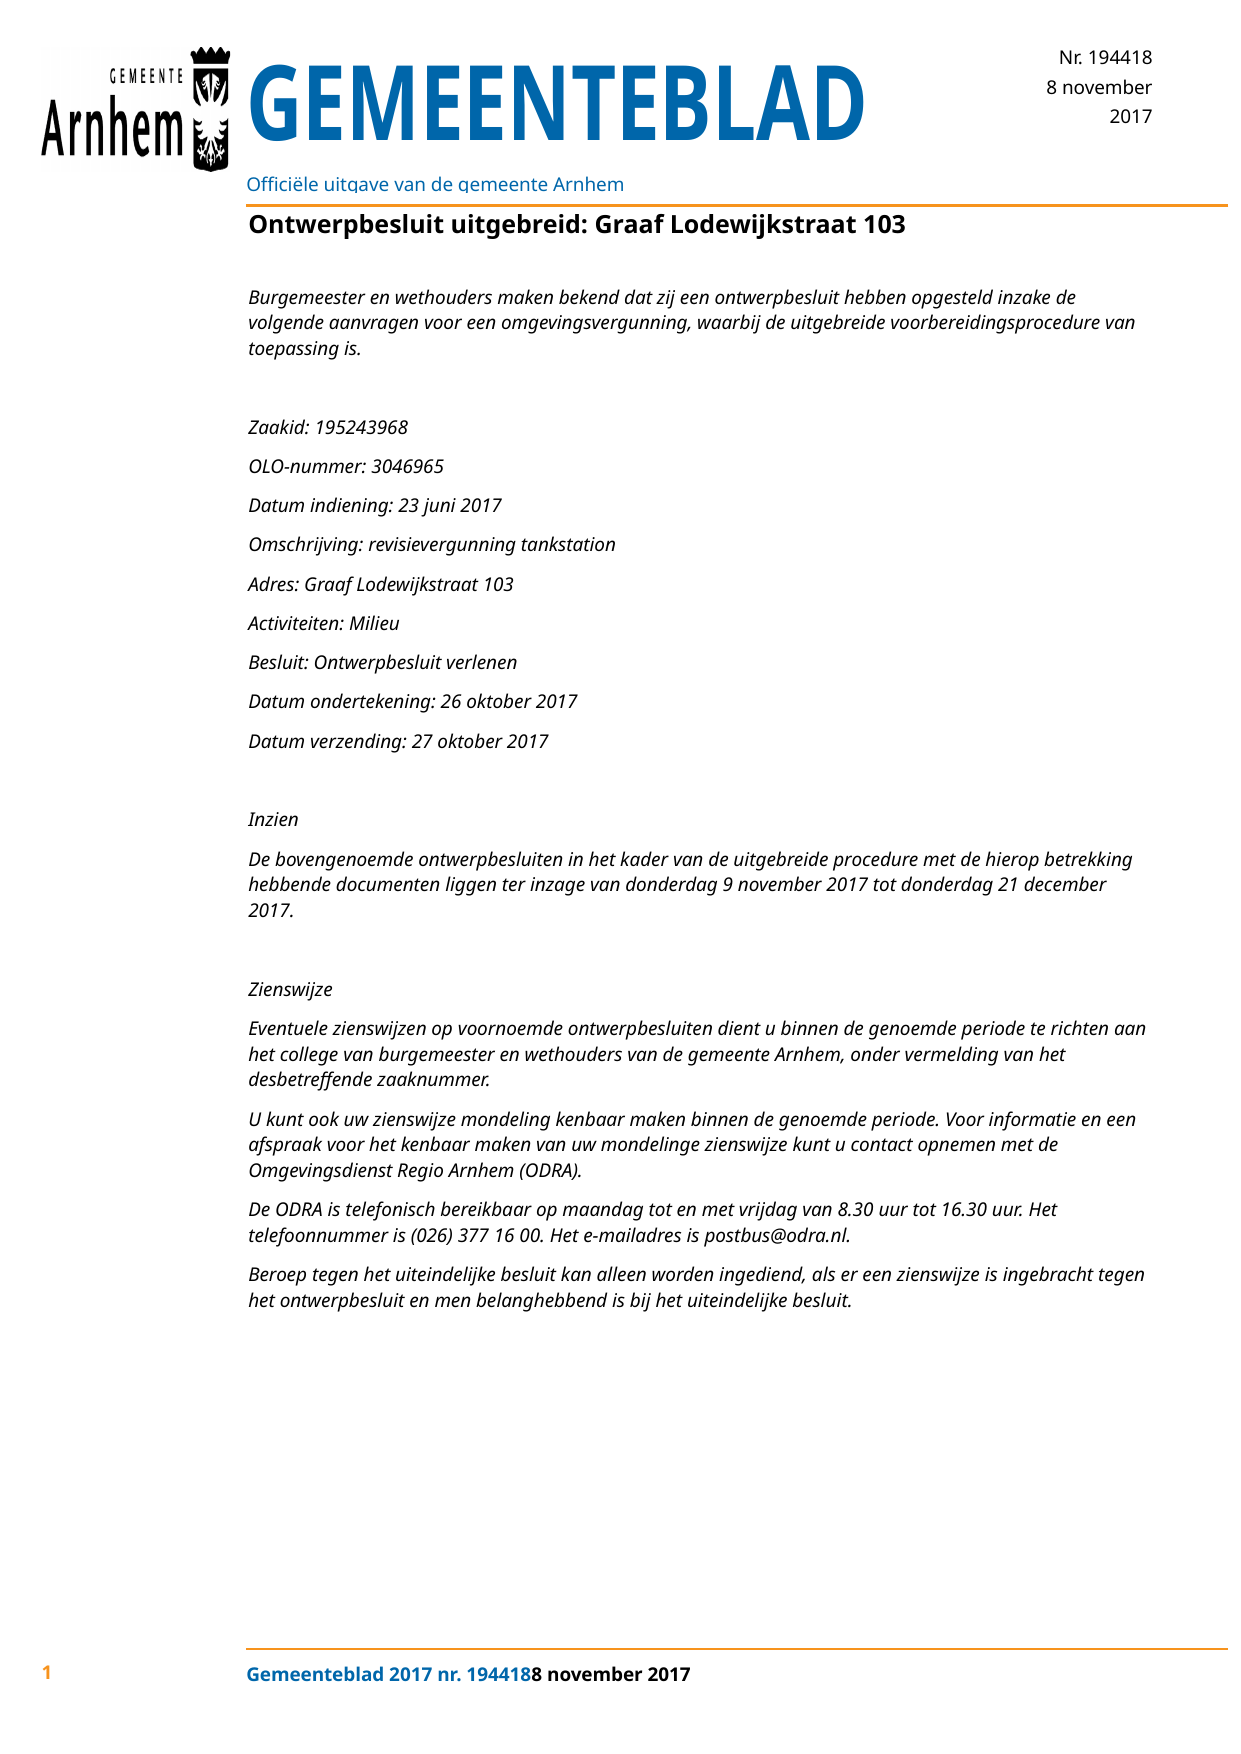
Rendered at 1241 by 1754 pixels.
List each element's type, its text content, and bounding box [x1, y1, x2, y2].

text Besluit: Ontwerpbesluit verlenen [248, 649, 1152, 675]
text Datum indiening: 23 juni 2017 [248, 492, 1152, 518]
text De ODRA is telefonisch bereikbaar op maandag tot en met vrijdag van 8.30 uur tot 16.30 uur. Het telefoonnummer is (026) 377 16 00. Het e-mailadres is postbus@odra.nl. [248, 1197, 1152, 1248]
text Burgemeester en wethouders maken bekend dat zij een ontwerpbesluit hebben opgesteld inzake de volgende aanvragen voor een omgevingsvergunning, waarbij de uitgebreide voorbereidingsprocedure van toepassing is. [248, 284, 1152, 361]
text Zienswijze [248, 976, 1152, 1002]
text De bovengenoemde ontwerpbesluiten in het kader van de uitgebreide procedure met de hierop betrekking hebbende documenten liggen ter inzage van donderdag 9 november 2017 tot donderdag 21 december 2017. [248, 846, 1152, 923]
text Zaakid: 195243968 [248, 414, 1152, 439]
text Datum verzending: 27 oktober 2017 [248, 728, 1152, 754]
text OLO-nummer: 3046965 [248, 453, 1152, 479]
text Ontwerpbesluit uitgebreid: Graaf Lodewijkstraat 103 [248, 207, 1152, 241]
text Adres: Graaf Lodewijkstraat 103 [248, 571, 1152, 597]
text Eventuele zienswijzen op voornoemde ontwerpbesluiten dient u binnen de genoemde periode te richten aan het college van burgemeester en wethouders van de gemeente Arnhem, onder vermelding van het desbetreffende zaaknummer. [248, 1015, 1152, 1092]
text Activiteiten: Milieu [248, 610, 1152, 636]
text Omschrijving: revisievergunning tankstation [248, 532, 1152, 557]
picture [41, 47, 231, 172]
text Datum ondertekening: 26 oktober 2017 [248, 689, 1152, 714]
text Inzien [248, 807, 1152, 832]
text U kunt ook uw zienswijze mondeling kenbaar maken binnen de genoemde periode. Voor informatie en een afspraak voor het kenbaar maken van uw mondelinge zienswijze kunt u contact opnemen met de Omgevingsdienst Regio Arnhem (ODRA). [248, 1106, 1152, 1183]
text Beroep tegen het uiteindelijke besluit kan alleen worden ingediend, als er een zienswijze is ingebracht tegen het ontwerpbesluit en men belanghebbend is bij het uiteindelijke besluit. [248, 1262, 1152, 1313]
